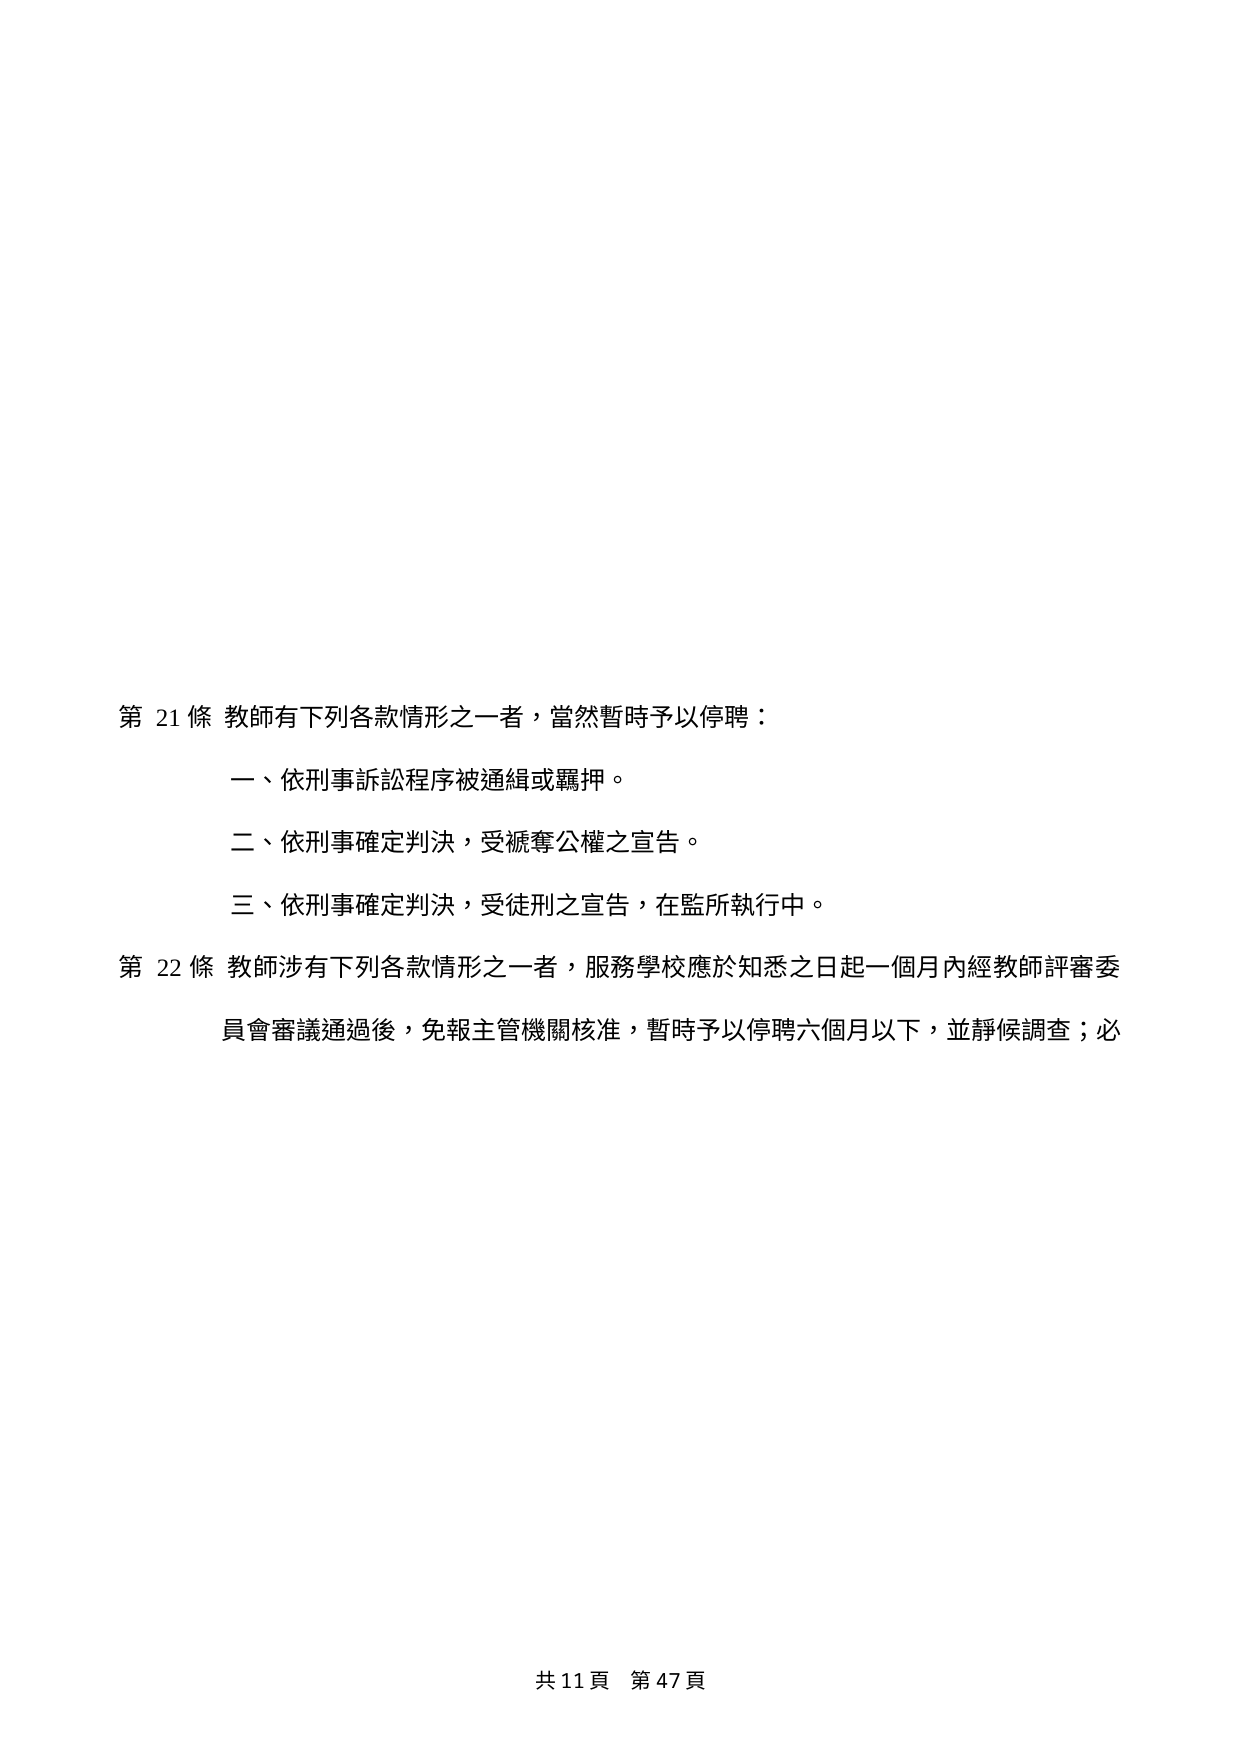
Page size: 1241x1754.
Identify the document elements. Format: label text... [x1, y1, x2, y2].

text 三、依刑事確定判決，受徒刑之宣告，在監所執行中。 [118, 862, 1122, 924]
text 第 22 條 教師涉有下列各款情形之一者，服務學校應於知悉之日起一個月內經教師評審委員會審議通過後，免報主管機關核准，暫時予以停聘六個月以下，並靜候調查；必 [118, 924, 1122, 1049]
text 一、依刑事訴訟程序被通緝或羈押。 [118, 737, 1122, 799]
text 第 21 條 教師有下列各款情形之一者，當然暫時予以停聘： [118, 674, 1122, 737]
text 二、依刑事確定判決，受褫奪公權之宣告。 [118, 799, 1122, 862]
